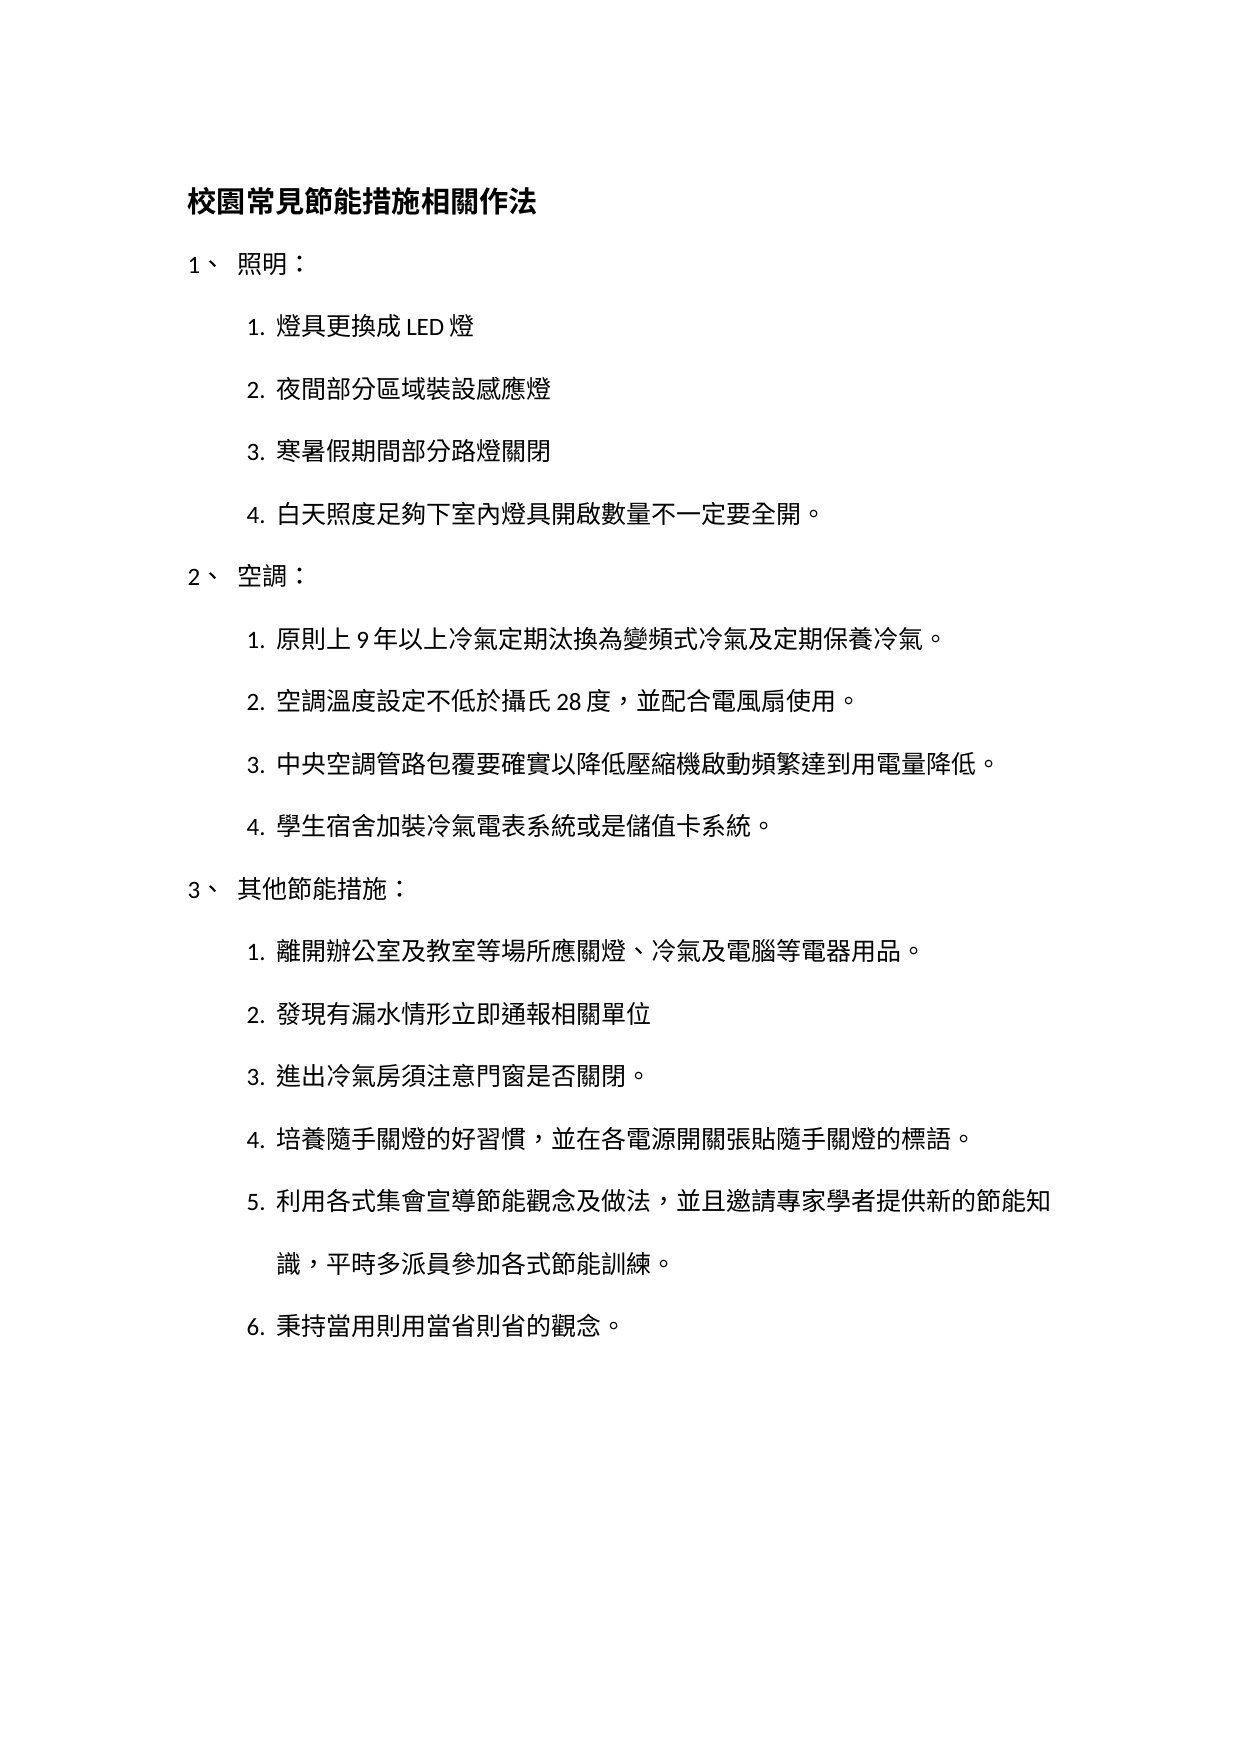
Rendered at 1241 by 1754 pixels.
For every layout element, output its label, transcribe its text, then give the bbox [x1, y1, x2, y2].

list 利用各式集會宣導節能觀念及做法，並且邀請專家學者提供新的節能知識，平時多派員參加各式節能訓練。 [246, 1158, 1053, 1283]
list 白天照度足夠下室內燈具開啟數量不一定要全開。 [246, 471, 1053, 533]
list 其他節能措施： [187, 846, 1053, 908]
list 空調： [187, 533, 1053, 596]
list 空調溫度設定不低於攝氏28度，並配合電風扇使用。 [246, 658, 1053, 721]
list 中央空調管路包覆要確實以降低壓縮機啟動頻繁達到用電量降低。 [246, 721, 1053, 783]
list 發現有漏水情形立即通報相關單位 [246, 971, 1053, 1033]
list 學生宿舍加裝冷氣電表系統或是儲值卡系統。 [246, 783, 1053, 846]
list 進出冷氣房須注意門窗是否關閉。 [246, 1033, 1053, 1096]
list 寒暑假期間部分路燈關閉 [246, 408, 1053, 471]
list 離開辦公室及教室等場所應關燈、冷氣及電腦等電器用品。 [246, 908, 1053, 971]
list 原則上9年以上冷氣定期汰換為變頻式冷氣及定期保養冷氣。 [246, 596, 1053, 658]
list 照明： [187, 221, 1053, 283]
list 夜間部分區域裝設感應燈 [246, 346, 1053, 408]
text 校園常見節能措施相關作法 [187, 158, 1053, 221]
list 秉持當用則用當省則省的觀念。 [246, 1283, 1053, 1346]
list 培養隨手關燈的好習慣，並在各電源開關張貼隨手關燈的標語。 [246, 1096, 1053, 1158]
list 燈具更換成LED燈 [246, 283, 1053, 346]
